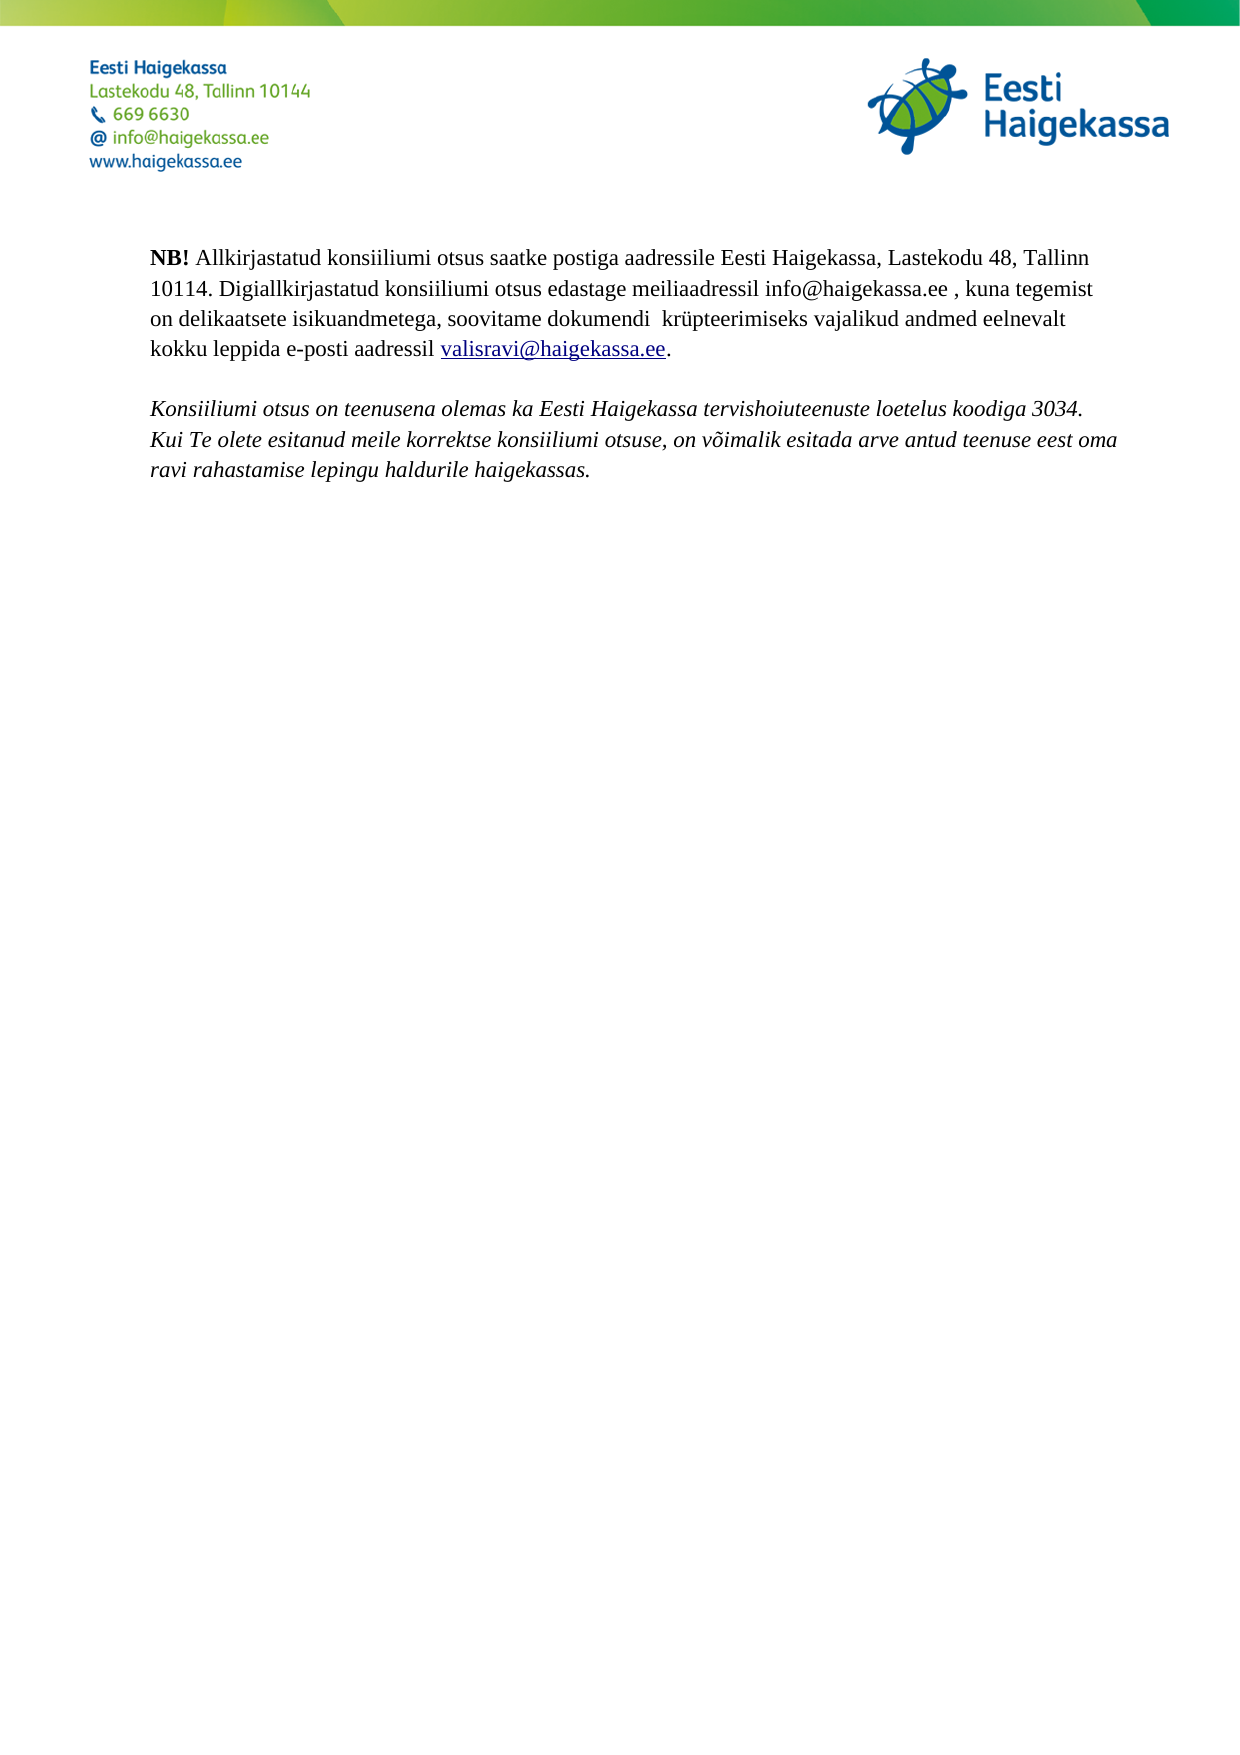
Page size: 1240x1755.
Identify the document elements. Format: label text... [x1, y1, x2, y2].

text Konsiiliumi otsus on teenusena olemas ka Eesti Haigekassa tervishoiuteenuste loetelus koodiga 3034. Kui Te olete esitanud meile korrektse konsiiliumi otsuse, on võimalik esitada arve antud teenuse eest oma ravi rahastamise lepingu haldurile haigekassas. [150, 396, 1121, 482]
picture [0, 0, 1240, 176]
text NB! Allkirjastatud konsiiliumi otsus saatke postiga aadressile Eesti Haigekassa, Lastekodu 48, Tallinn 10114. Digiallkirjastatud konsiiliumi otsus edastage meiliaadressil info@haigekassa.ee , kuna tegemist on delikaatsete isikuandmetega, soovitame dokumendi krüpteerimiseks vajalikud andmed eelnevalt kokku leppida e-posti aadressil valisravi@haigekassa.ee. [150, 244, 1121, 361]
